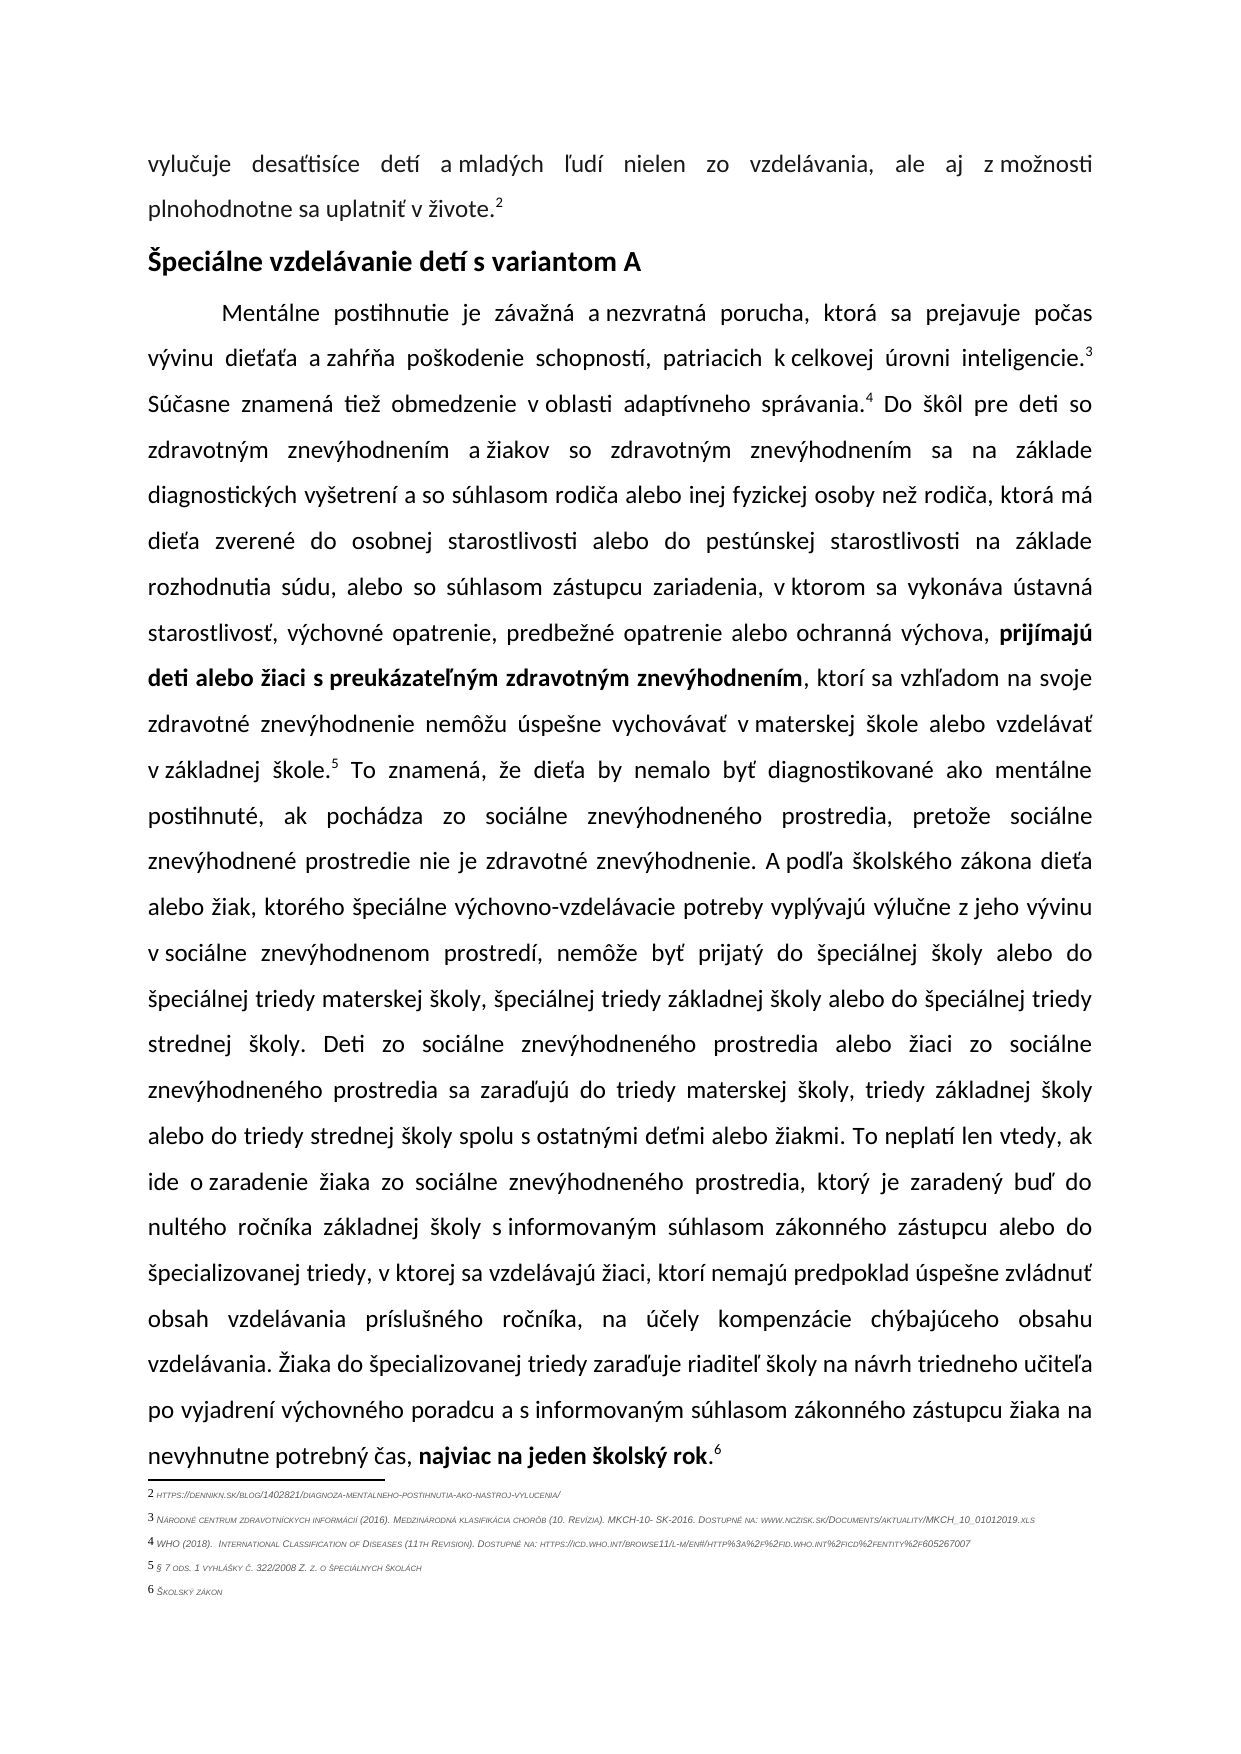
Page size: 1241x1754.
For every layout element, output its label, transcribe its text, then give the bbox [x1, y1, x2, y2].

text Národné centrum zdravotníckych informácií (2016). Medzinárodná klasifikácia chorôb (10. Revízia). MKCH-10- SK-2016. Dostupné na: www.nczisk.sk/Documents/aktuality/MKCH_10_01012019.xls [148, 1510, 1092, 1534]
text WHO (2018). International Classification of Diseases (11th Revision). Dostupné na: https://icd.who.int/browse11/l-m/en#/http%3a%2f%2fid.who.int%2ficd%2fentity%2f605267007 [148, 1534, 1092, 1558]
text vylučuje desaťtisíce detí a mladých ľudí nielen zo vzdelávania, ale aj z možnosti plnohodnotne sa uplatniť v živote. [148, 148, 1092, 224]
subtitle Špeciálne vzdelávanie detí s variantom A [148, 243, 1092, 279]
text Školský zákon [148, 1582, 1092, 1606]
text § 7 ods. 1 vyhlášky č. 322/2008 Z. z. o špeciálnych školách [148, 1558, 1092, 1582]
text https://dennikn.sk/blog/1402821/diagnoza-mentalneho-postihnutia-ako-nastroj-vylucenia/ [148, 1486, 1092, 1510]
text Mentálne postihnutie je závažná a nezvratná porucha, ktorá sa prejavuje počas vývinu dieťaťa a zahŕňa poškodenie schopností, patriacich k celkovej úrovni inteligencie. Súčasne znamená tiež obmedzenie v oblasti adaptívneho správania. Do škôl pre deti so zdravotným znevýhodnením a žiakov so zdravotným znevýhodnením sa na základe diagnostických vyšetrení a so súhlasom rodiča alebo inej fyzickej osoby než rodiča, ktorá má dieťa zverené do osobnej starostlivosti alebo do pestúnskej starostlivosti na základe rozhodnutia súdu, alebo so súhlasom zástupcu zariadenia, v ktorom sa vykonáva ústavná starostlivosť, výchovné opatrenie, predbežné opatrenie alebo ochranná výchova, prijímajú deti alebo žiaci s preukázateľným zdravotným znevýhodnením, ktorí sa vzhľadom na svoje zdravotné znevýhodnenie nemôžu úspešne vychovávať v materskej škole alebo vzdelávať v základnej škole. To znamená, že dieťa by nemalo byť diagnostikované ako mentálne postihnuté, ak pochádza zo sociálne znevýhodneného prostredia, pretože sociálne znevýhodnené prostredie nie je zdravotné znevýhodnenie. A podľa školského zákona dieťa alebo žiak, ktorého špeciálne výchovno-vzdelávacie potreby vyplývajú výlučne z jeho vývinu v sociálne znevýhodnenom prostredí, nemôže byť prijatý do špeciálnej školy alebo do špeciálnej triedy materskej školy, špeciálnej triedy základnej školy alebo do špeciálnej triedy strednej školy. Deti zo sociálne znevýhodneného prostredia alebo žiaci zo sociálne znevýhodneného prostredia sa zaraďujú do triedy materskej školy, triedy základnej školy alebo do triedy strednej školy spolu s ostatnými deťmi alebo žiakmi. To neplatí len vtedy, ak ide o zaradenie žiaka zo sociálne znevýhodneného prostredia, ktorý je zaradený buď do nultého ročníka základnej školy s informovaným súhlasom zákonného zástupcu alebo do špecializovanej triedy, v ktorej sa vzdelávajú žiaci, ktorí nemajú predpoklad úspešne zvládnuť obsah vzdelávania príslušného ročníka, na účely kompenzácie chýbajúceho obsahu vzdelávania. Žiaka do špecializovanej triedy zaraďuje riaditeľ školy na návrh triedneho učiteľa po vyjadrení výchovného poradcu a s informovaným súhlasom zákonného zástupcu žiaka na nevyhnutne potrebný čas, najviac na jeden školský rok. [148, 297, 1092, 1471]
